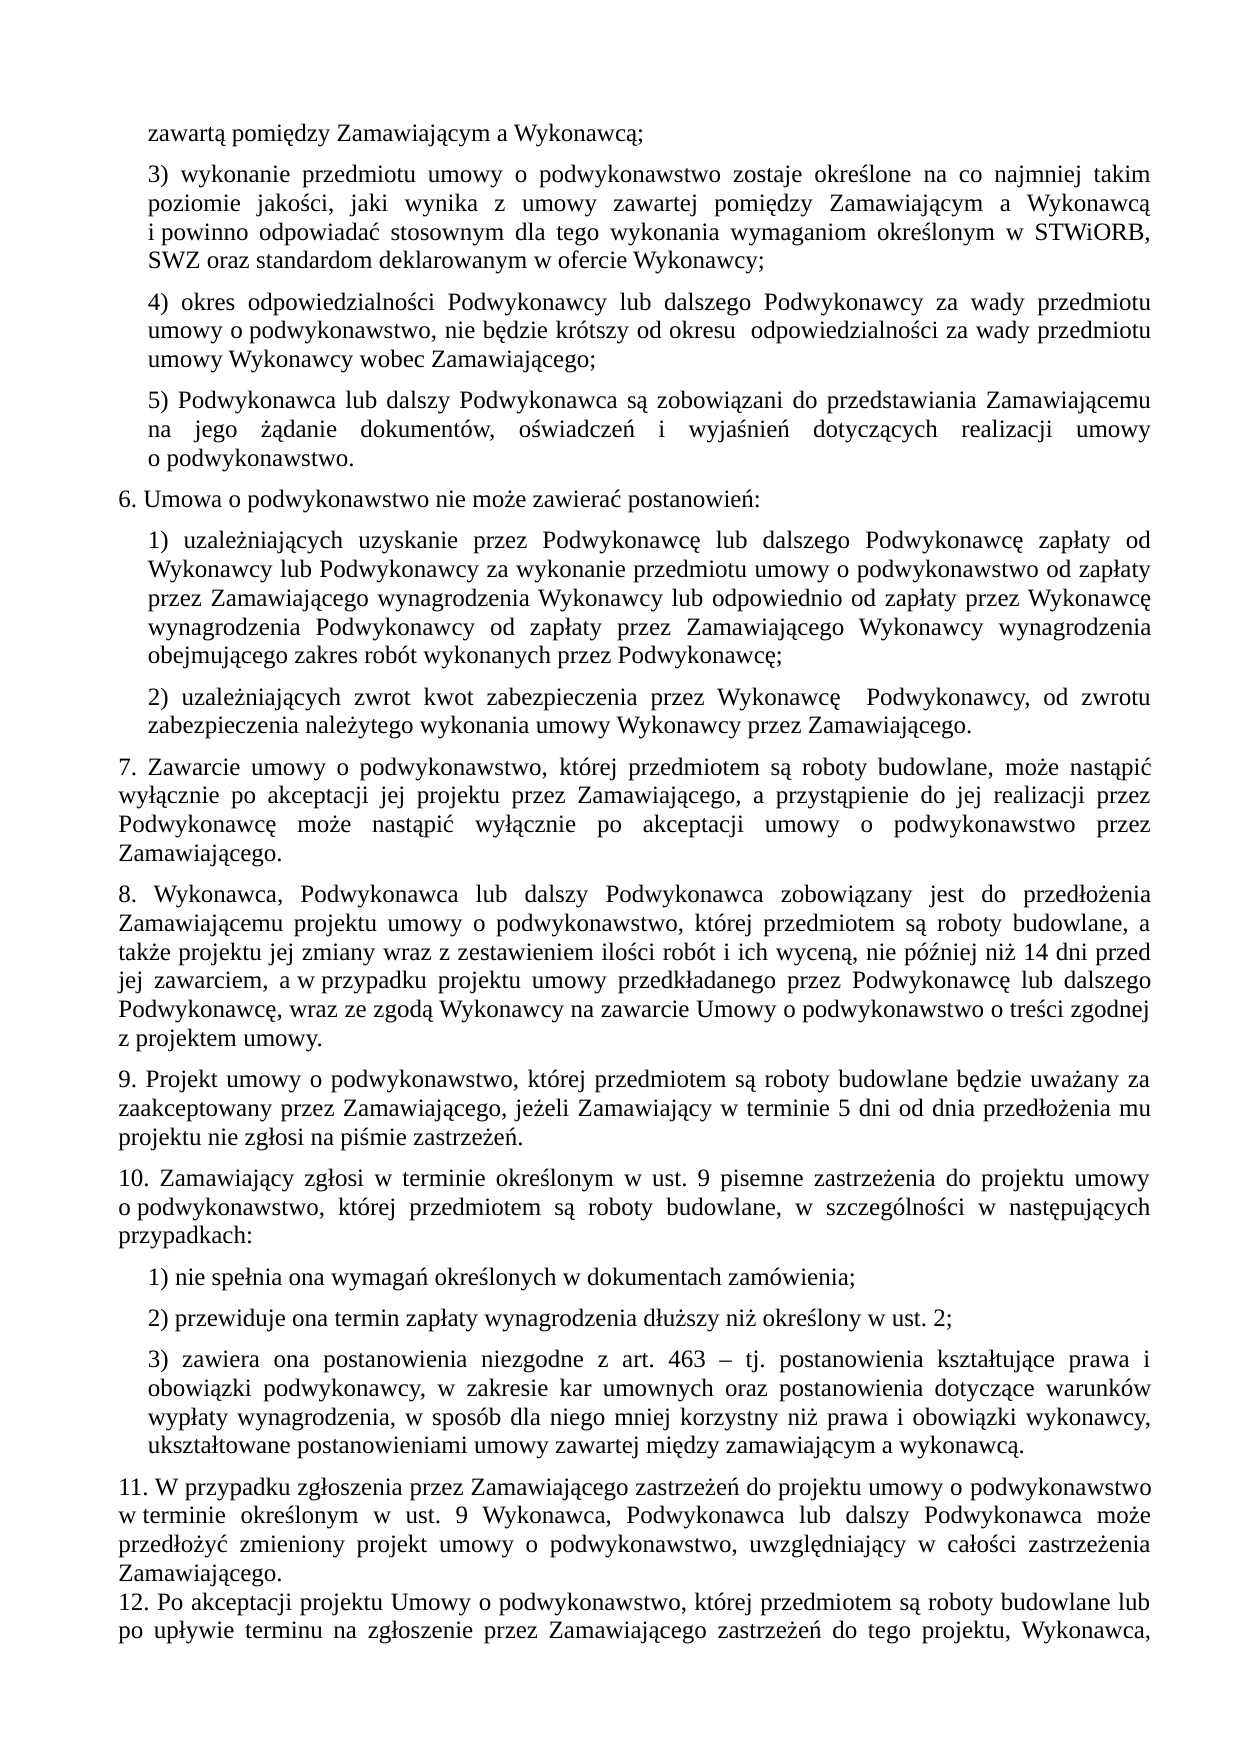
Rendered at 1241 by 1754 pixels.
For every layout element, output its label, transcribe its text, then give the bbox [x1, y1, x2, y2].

text 5) Podwykonawca lub dalszy Podwykonawca są zobowiązani do przedstawiania Zamawiającemu na jego żądanie dokumentów, oświadczeń i wyjaśnień dotyczących realizacji umowy o podwykonawstwo. [148, 386, 1152, 472]
text 3) zawiera ona postanowienia niezgodne z art. 463 – tj. postanowienia kształtujące prawa i obowiązki podwykonawcy, w zakresie kar umownych oraz postanowienia dotyczące warunków wypłaty wynagrodzenia, w sposób dla niego mniej korzystny niż prawa i obowiązki wykonawcy, ukształtowane postanowieniami umowy zawartej między zamawiającym a wykonawcą. [148, 1344, 1152, 1459]
text 12. Po akceptacji projektu Umowy o podwykonawstwo, której przedmiotem są roboty budowlane lub po upływie terminu na zgłoszenie przez Zamawiającego zastrzeżeń do tego projektu, Wykonawca, [118, 1587, 1152, 1644]
text 1) uzależniających uzyskanie przez Podwykonawcę lub dalszego Podwykonawcę zapłaty od Wykonawcy lub Podwykonawcy za wykonanie przedmiotu umowy o podwykonawstwo od zapłaty przez Zamawiającego wynagrodzenia Wykonawcy lub odpowiednio od zapłaty przez Wykonawcę wynagrodzenia Podwykonawcy od zapłaty przez Zamawiającego Wykonawcy wynagrodzenia obejmującego zakres robót wykonanych przez Podwykonawcę; [148, 526, 1152, 669]
text 4) okres odpowiedzialności Podwykonawcy lub dalszego Podwykonawcy za wady przedmiotu umowy o podwykonawstwo, nie będzie krótszy od okresu odpowiedzialności za wady przedmiotu umowy Wykonawcy wobec Zamawiającego; [148, 287, 1152, 373]
text 2) przewiduje ona termin zapłaty wynagrodzenia dłuższy niż określony w ust. 2; [148, 1303, 1152, 1332]
text 3) wykonanie przedmiotu umowy o podwykonawstwo zostaje określone na co najmniej takim poziomie jakości, jaki wynika z umowy zawartej pomiędzy Zamawiającym a Wykonawcą i powinno odpowiadać stosownym dla tego wykonania wymaganiom określonym w STWiORB, SWZ oraz standardom deklarowanym w ofercie Wykonawcy; [148, 159, 1152, 274]
text 10. Zamawiający zgłosi w terminie określonym w ust. 9 pisemne zastrzeżenia do projektu umowy o podwykonawstwo, której przedmiotem są roboty budowlane, w szczególności w następujących przypadkach: [118, 1163, 1152, 1249]
text zawartą pomiędzy Zamawiającym a Wykonawcą; [148, 118, 1152, 147]
text 9. Projekt umowy o podwykonawstwo, której przedmiotem są roboty budowlane będzie uważany za zaakceptowany przez Zamawiającego, jeżeli Zamawiający w terminie 5 dni od dnia przedłożenia mu projektu nie zgłosi na piśmie zastrzeżeń. [118, 1064, 1152, 1151]
text 6. Umowa o podwykonawstwo nie może zawierać postanowień: [118, 484, 1152, 513]
text 11. W przypadku zgłoszenia przez Zamawiającego zastrzeżeń do projektu umowy o podwykonawstwo w terminie określonym w ust. 9 Wykonawca, Podwykonawca lub dalszy Podwykonawca może przedłożyć zmieniony projekt umowy o podwykonawstwo, uwzględniający w całości zastrzeżenia Zamawiającego. [118, 1472, 1152, 1587]
text 8. Wykonawca, Podwykonawca lub dalszy Podwykonawca zobowiązany jest do przedłożenia Zamawiającemu projektu umowy o podwykonawstwo, której przedmiotem są roboty budowlane, a także projektu jej zmiany wraz z zestawieniem ilości robót i ich wyceną, nie później niż 14 dni przed jej zawarciem, a w przypadku projektu umowy przedkładanego przez Podwykonawcę lub dalszego Podwykonawcę, wraz ze zgodą Wykonawcy na zawarcie Umowy o podwykonawstwo o treści zgodnej z projektem umowy. [118, 879, 1152, 1052]
text 2) uzależniających zwrot kwot zabezpieczenia przez Wykonawcę Podwykonawcy, od zwrotu zabezpieczenia należytego wykonania umowy Wykonawcy przez Zamawiającego. [148, 682, 1152, 739]
text 7. Zawarcie umowy o podwykonawstwo, której przedmiotem są roboty budowlane, może nastąpić wyłącznie po akceptacji jej projektu przez Zamawiającego, a przystąpienie do jej realizacji przez Podwykonawcę może nastąpić wyłącznie po akceptacji umowy o podwykonawstwo przez Zamawiającego. [118, 752, 1152, 867]
text 1) nie spełnia ona wymagań określonych w dokumentach zamówienia; [148, 1262, 1152, 1291]
